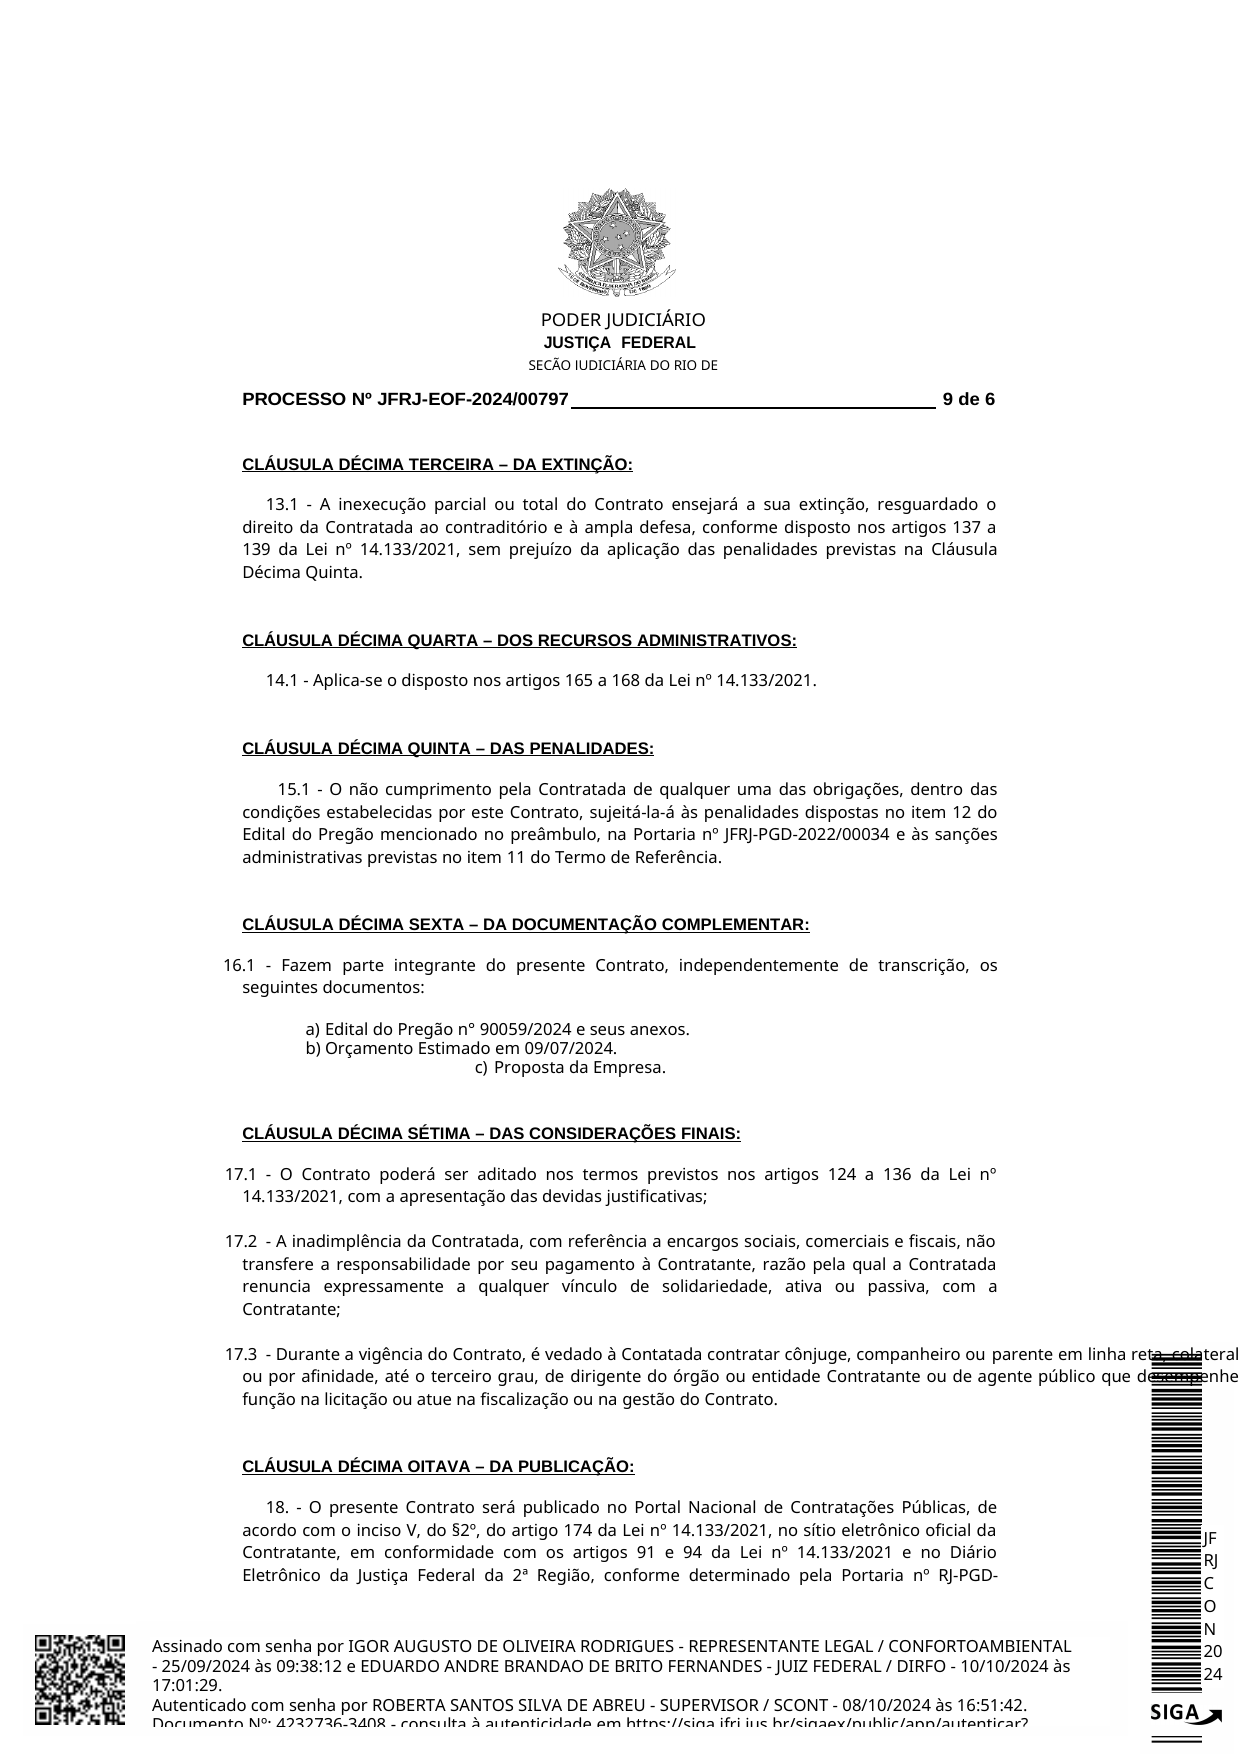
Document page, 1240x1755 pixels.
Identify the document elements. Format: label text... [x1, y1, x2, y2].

subtitle CLÁUSULA DÉCIMA OITAVA – DA PUBLICAÇÃO: [242, 1457, 1140, 1476]
list Orçamento Estimado em 09/07/2024. [305, 1039, 1239, 1058]
subtitle CLÁUSULA DÉCIMA SEXTA – DA DOCUMENTAÇÃO COMPLEMENTAR: [242, 915, 1239, 934]
text 13.1 - A inexecução parcial ou total do Contrato ensejará a sua extinção, resguardado o direito da Contratada ao contraditório e à ampla defesa, conforme disposto nos artigos 137 a 139 da Lei nº 14.133/2021, sem prejuízo da aplicação das penalidades previstas na Cláusula Décima Quinta. [242, 493, 997, 583]
list - O Contrato poderá ser aditado nos termos previstos nos artigos 124 a 136 da Lei nº 14.133/2021, com a apresentação das devidas justificativas; [201, 1162, 998, 1207]
list Edital do Pregão n° 90059/2024 e seus anexos. [305, 1021, 1239, 1039]
text 14.1 - Aplica-se o disposto nos artigos 165 a 168 da Lei nº 14.133/2021. [266, 668, 1239, 691]
list - Durante a vigência do Contrato, é vedado à Contatada contratar cônjuge, companheiro ou parente em linha reta, colateral ou por afinidade, até o terceiro grau, de dirigente do órgão ou entidade Contratante ou de agente público que desempenhe função na licitação ou atue na fiscalização ou na gestão do Contrato. [201, 1342, 1140, 1410]
subtitle CLÁUSULA DÉCIMA QUARTA – DOS RECURSOS ADMINISTRATIVOS: [242, 630, 1239, 649]
text JFRJCON202400072 [1203, 1526, 1224, 1688]
subtitle CLÁUSULA DÉCIMA QUINTA – DAS PENALIDADES: [242, 738, 1239, 758]
list Proposta da Empresa. [474, 1058, 1239, 1078]
text 18. - O presente Contrato será publicado no Portal Nacional de Contratações Públicas, de acordo com o inciso V, do §2º, do artigo 174 da Lei nº 14.133/2021, no sítio eletrônico oficial da Contratante, em conformidade com os artigos 91 e 94 da Lei nº 14.133/2021 e no Diário Eletrônico da Justiça Federal da 2ª Região, conforme determinado pela Portaria nº RJ-PGD- [242, 1496, 998, 1587]
subtitle CLÁUSULA DÉCIMA SÉTIMA – DAS CONSIDERAÇÕES FINAIS: [242, 1124, 1239, 1143]
list - A inadimplência da Contratada, com referência a encargos sociais, comerciais e fiscais, não transfere a responsabilidade por seu pagamento à Contratante, razão pela qual a Contratada renuncia expressamente a qualquer vínculo de solidariedade, ativa ou passiva, com a Contratante; [201, 1229, 997, 1320]
text 15.1 - O não cumprimento pela Contratada de qualquer uma das obrigações, dentro das condições estabelecidas por este Contrato, sujeitá-la-á às penalidades dispostas no item 12 do Edital do Pregão mencionado no preâmbulo, na Portaria nº JFRJ-PGD-2022/00034 e às sanções administrativas previstas no item 11 do Termo de Referência. [242, 777, 998, 868]
subtitle CLÁUSULA DÉCIMA TERCEIRA – DA EXTINÇÃO: [242, 454, 1239, 473]
list - Fazem parte integrante do presente Contrato, independentemente de transcrição, os seguintes documentos: [199, 953, 998, 998]
